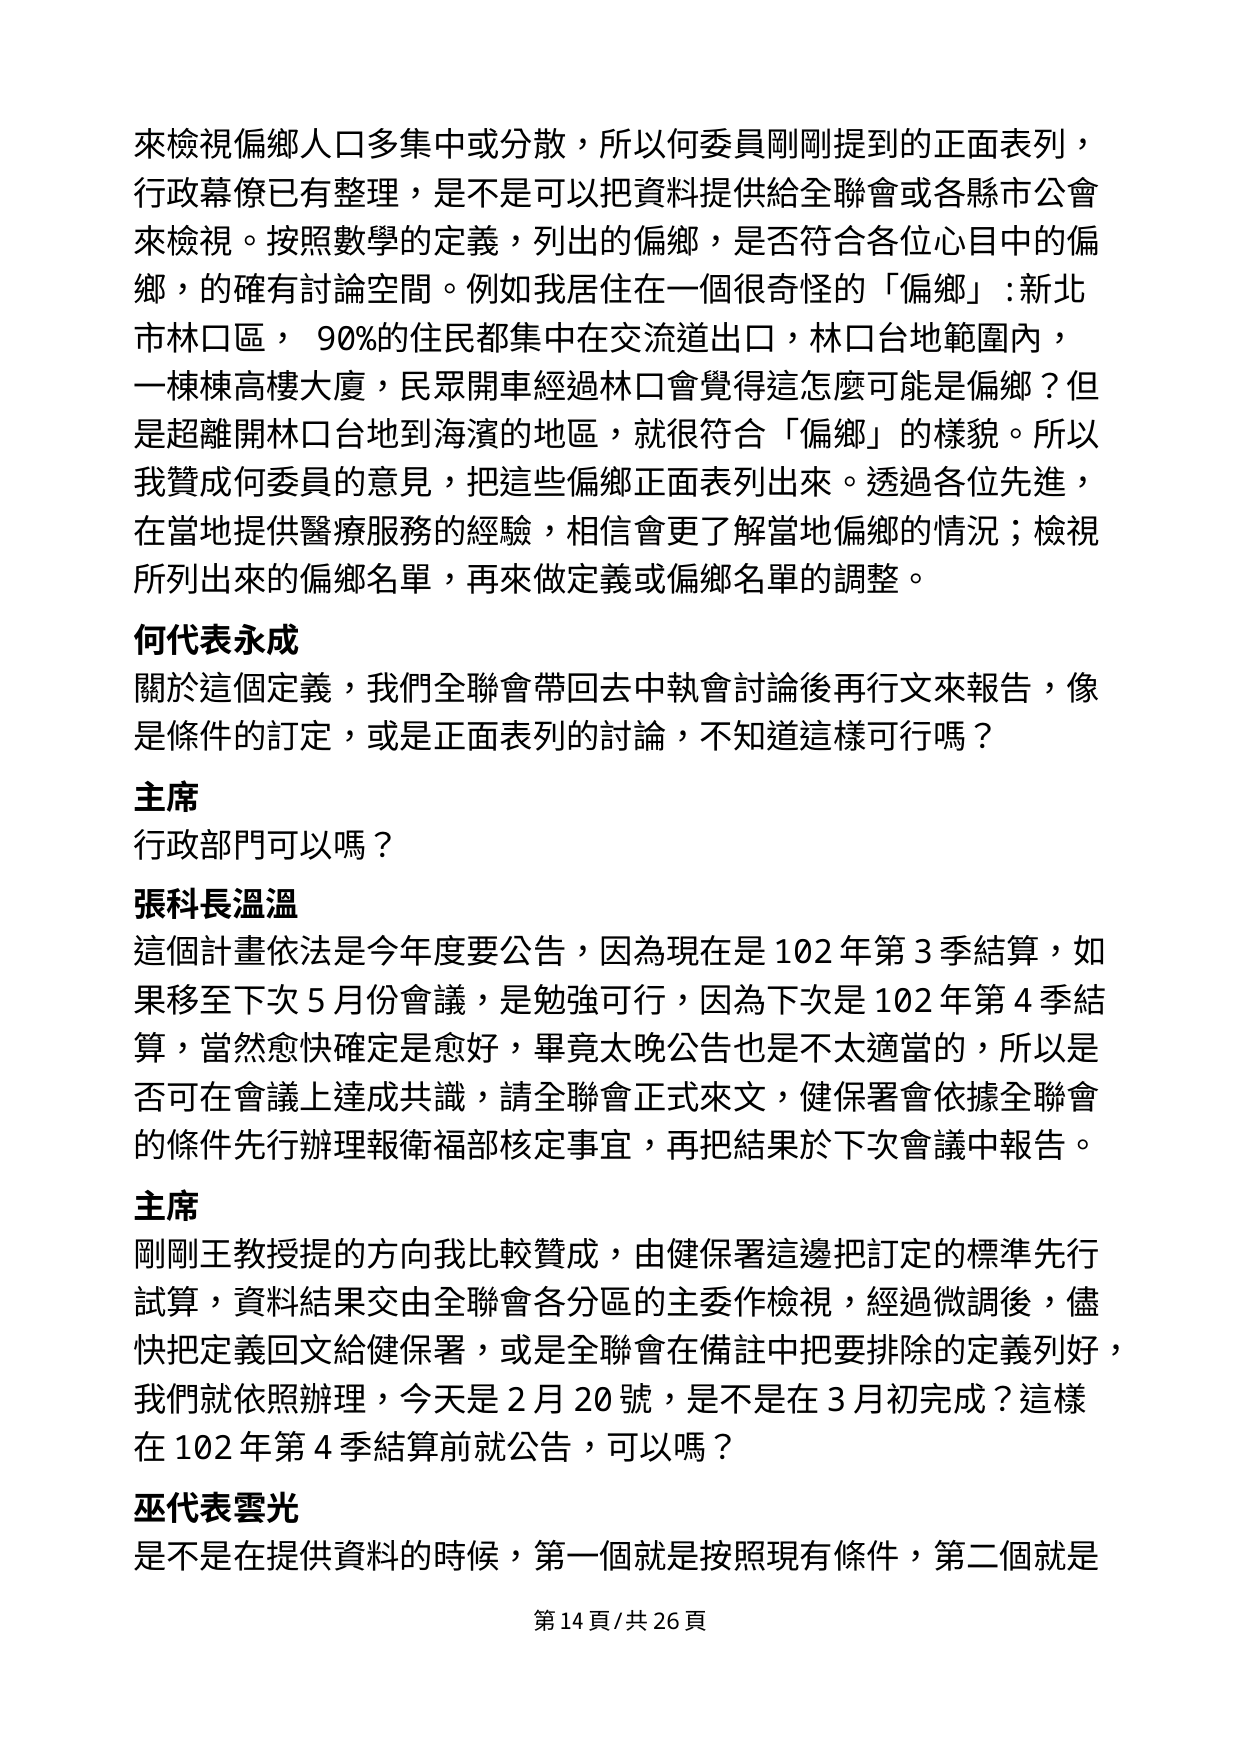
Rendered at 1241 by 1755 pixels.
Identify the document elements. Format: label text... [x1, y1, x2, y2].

text 這個計畫依法是今年度要公告，因為現在是102年第3季結算，如果移至下次5月份會議，是勉強可行，因為下次是102年第4季結算，當然愈快確定是愈好，畢竟太晚公告也是不太適當的，所以是否可在會議上達成共識，請全聯會正式來文，健保署會依據全聯會的條件先行辦理報衛福部核定事宜，再把結果於下次會議中報告。 [133, 925, 1107, 1167]
text 巫代表雲光 [133, 1482, 1107, 1530]
text 主席 [133, 771, 1107, 819]
text 張科長溫溫 [133, 879, 1107, 925]
text 何代表永成 [133, 613, 1107, 662]
text 主席 [133, 1179, 1107, 1228]
text 關於這個定義，我們全聯會帶回去中執會討論後再行文來報告，像是條件的訂定，或是正面表列的討論，不知道這樣可行嗎？ [133, 662, 1107, 758]
text 是不是在提供資料的時候，第一個就是按照現有條件，第二個就是以每萬人口醫師數1.6、1.7、1.8等等增加之鄉鎮及院所來提供？ [133, 1530, 1107, 1578]
text 行政部門可以嗎？ [133, 819, 1107, 867]
text 剛剛王教授提的方向我比較贊成，由健保署這邊把訂定的標準先行試算，資料結果交由全聯會各分區的主委作檢視，經過微調後，儘快把定義回文給健保署，或是全聯會在備註中把要排除的定義列好，我們就依照辦理，今天是2月20號，是不是在3月初完成？這樣在102年第4季結算前就公告，可以嗎？ [133, 1228, 1107, 1469]
text 來檢視偏鄉人口多集中或分散，所以何委員剛剛提到的正面表列，行政幕僚已有整理，是不是可以把資料提供給全聯會或各縣市公會來檢視。按照數學的定義，列出的偏鄉，是否符合各位心目中的偏鄉，的確有討論空間。例如我居住在一個很奇怪的「偏鄉」:新北市林口區， 90%的住民都集中在交流道出口，林口台地範圍內，一棟棟高樓大廈，民眾開車經過林口會覺得這怎麼可能是偏鄉？但是超離開林口台地到海濱的地區，就很符合「偏鄉」的樣貌。所以我贊成何委員的意見，把這些偏鄉正面表列出來。透過各位先進，在當地提供醫療服務的經驗，相信會更了解當地偏鄉的情況；檢視所列出來的偏鄉名單，再來做定義或偏鄉名單的調整。 [133, 118, 1107, 601]
